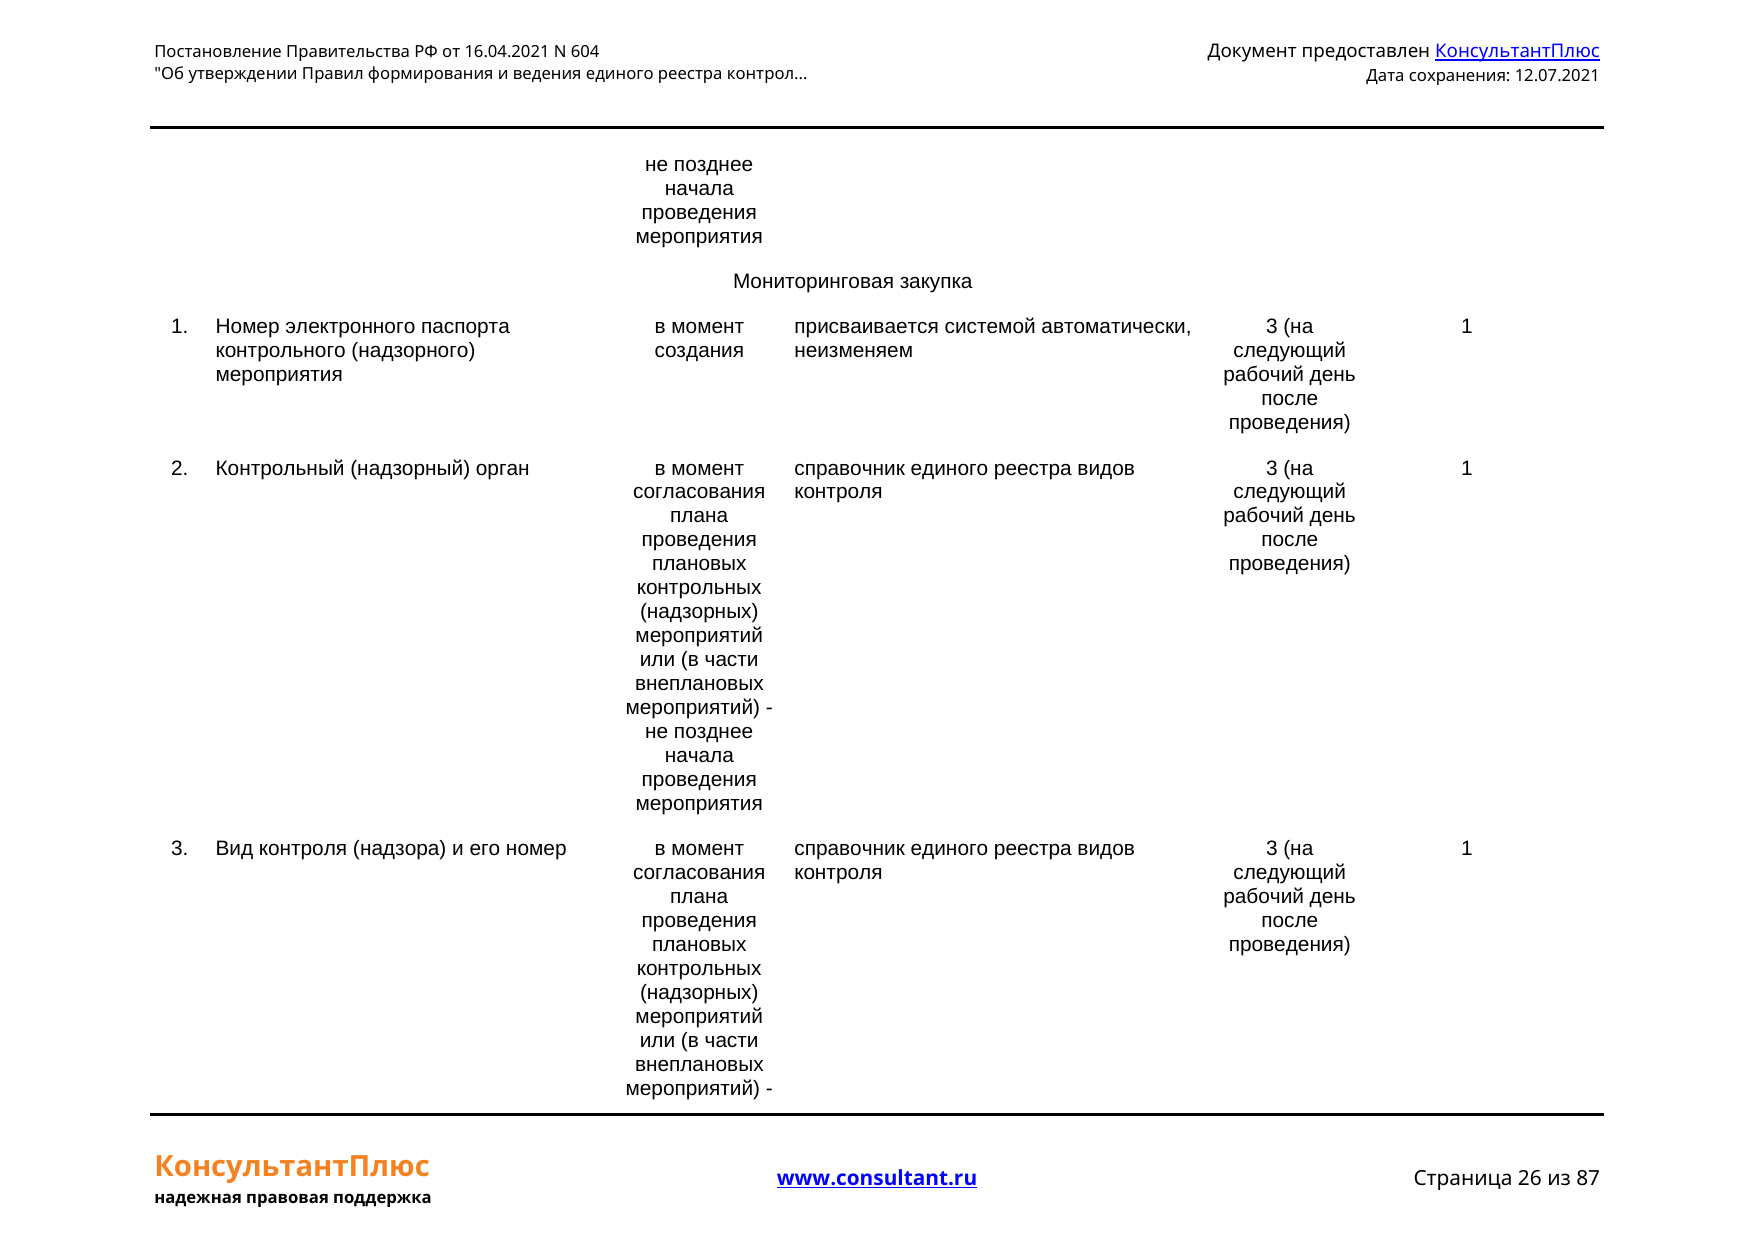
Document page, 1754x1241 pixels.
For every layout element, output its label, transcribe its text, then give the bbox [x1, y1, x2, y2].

table_cell справочник единого реестра видов контроля [788, 445, 1201, 825]
table_cell [150, 141, 209, 258]
table_cell 3. [150, 825, 209, 1110]
table_cell [209, 141, 611, 258]
table_cell Мониторинговая закупка [150, 259, 1555, 304]
table_cell в момент согласования плана проведения плановых контрольных (надзорных) мероприятий или (в части внеплановых мероприятий) [611, 825, 788, 1110]
table_cell 3 (на следующий рабочий день после проведения) [1201, 825, 1378, 1110]
table_cell Контрольный (надзорный) орган [209, 445, 611, 825]
table_cell справочник единого реестра видов контроля [788, 825, 1201, 1110]
table_cell в момент создания [611, 304, 788, 445]
table_cell 1 [1378, 445, 1555, 825]
table_cell [1201, 141, 1378, 258]
table_cell присваивается системой автоматически, неизменяем [788, 304, 1201, 445]
table_cell 3 (на следующий рабочий день после проведения) [1201, 304, 1378, 445]
table_cell [1378, 141, 1555, 258]
table_cell в момент согласования плана проведения плановых контрольных (надзорных) мероприятий или (в части внеплановых мероприятий) - не позднее начала проведения мероприятия [611, 445, 788, 825]
table_cell 2. [150, 445, 209, 825]
table_cell - не позднее начала проведения мероприятия [611, 141, 788, 258]
table_cell 3 (на следующий рабочий день после проведения) [1201, 445, 1378, 825]
table_cell Номер электронного паспорта контрольного (надзорного) мероприятия [209, 304, 611, 445]
table_cell Вид контроля (надзора) и его номер [209, 825, 611, 1110]
table_cell [788, 141, 1201, 258]
table_cell 1. [150, 304, 209, 445]
table_cell 1 [1378, 825, 1555, 1110]
table_cell 1 [1378, 304, 1555, 445]
